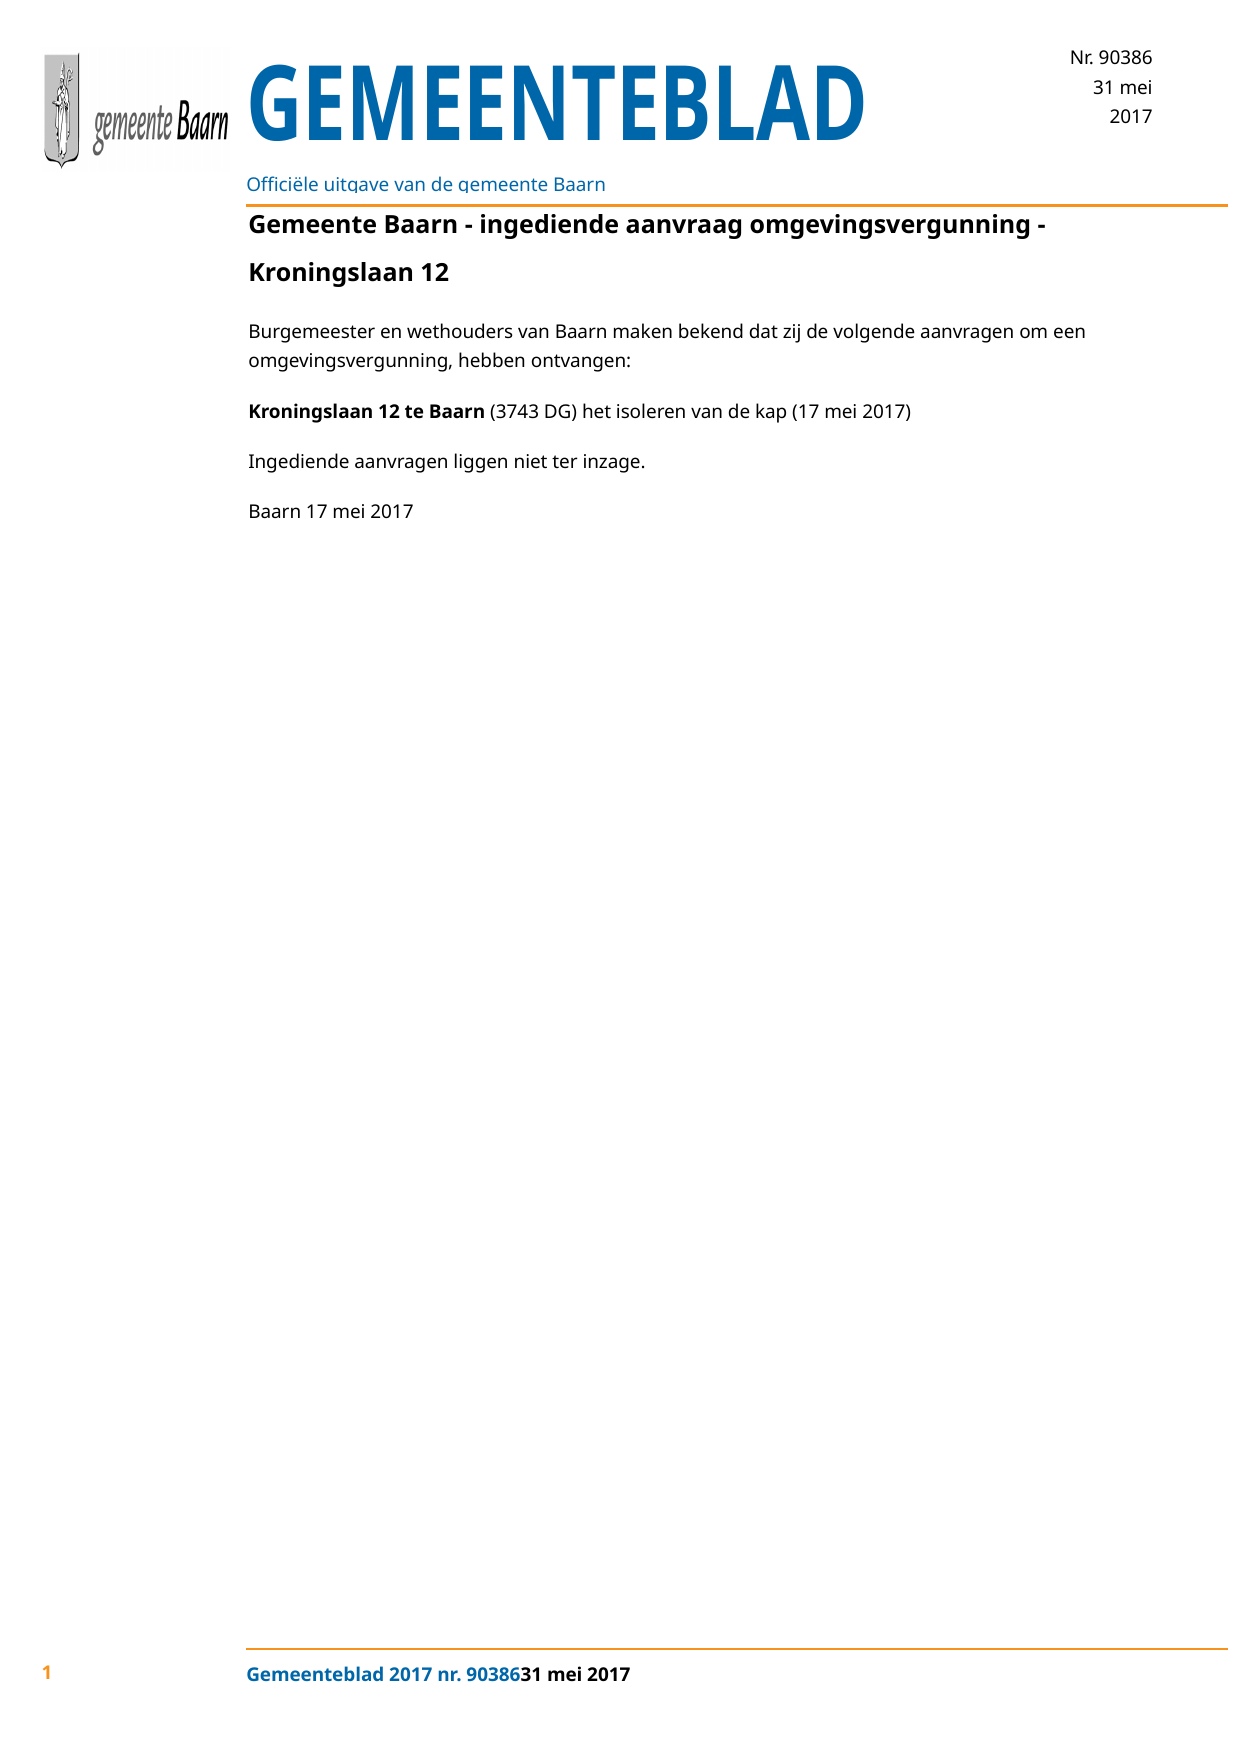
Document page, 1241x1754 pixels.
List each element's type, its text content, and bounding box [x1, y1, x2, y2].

picture [41, 47, 231, 172]
text Gemeente Baarn - ingediende aanvraag omgevingsvergunning - Kroningslaan 12 [248, 207, 1152, 288]
text Kroningslaan 12 te Baarn (3743 DG) het isoleren van de kap (17 mei 2017) [248, 398, 1152, 424]
text Baarn 17 mei 2017 [248, 499, 1152, 524]
text Burgemeester en wethouders van Baarn maken bekend dat zij de volgende aanvragen om een omgevingsvergunning, hebben ontvangen: [248, 318, 1152, 373]
text Ingediende aanvragen liggen niet ter inzage. [248, 448, 1152, 474]
